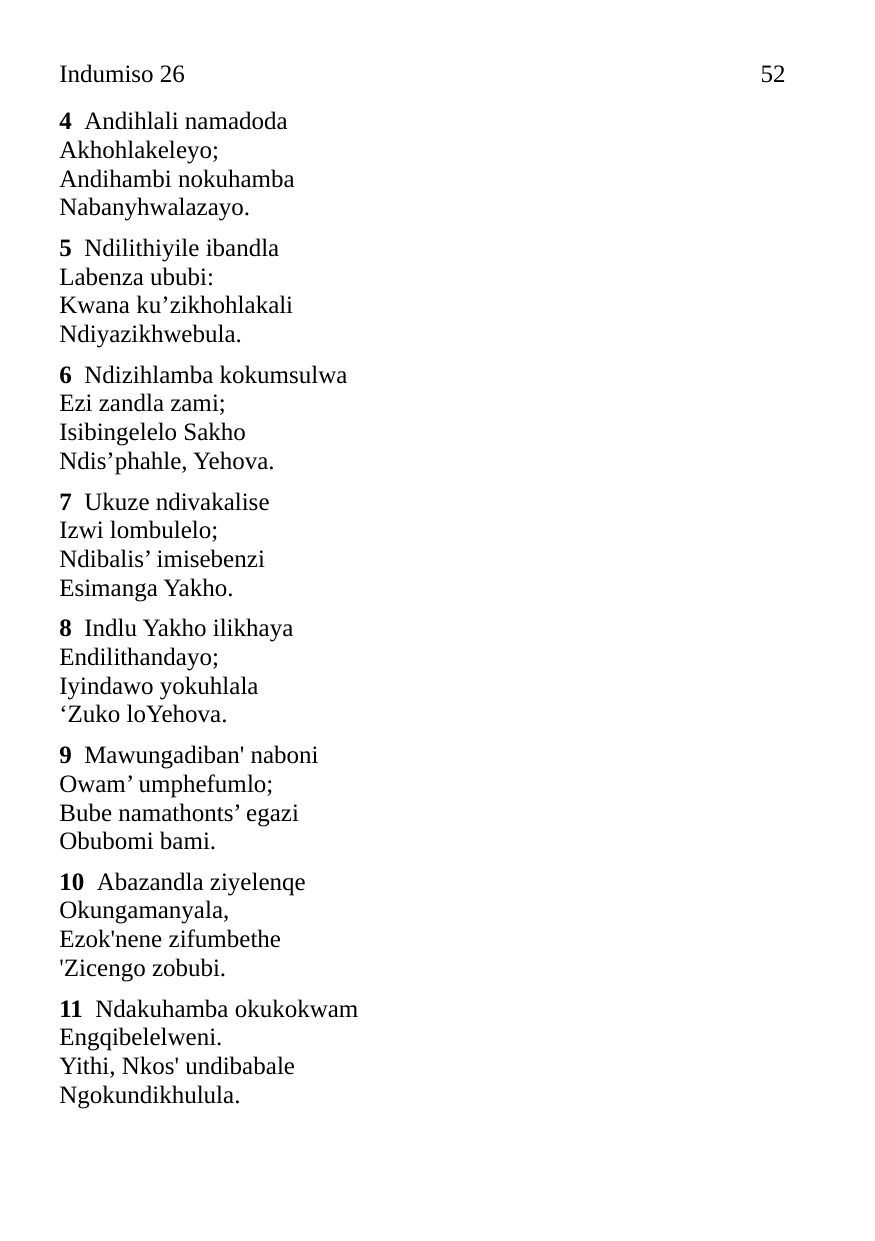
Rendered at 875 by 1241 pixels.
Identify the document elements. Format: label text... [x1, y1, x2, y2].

text 6 Ndizihlamba kokumsulwa [59, 360, 786, 388]
text Kwana ku’zikhohlakali [59, 291, 786, 319]
text Isibingelelo Sakho [59, 417, 786, 446]
text Akhohlakeleyo; [59, 135, 786, 164]
text Izwi lombulelo; [59, 515, 786, 544]
text Engqibelelweni. [59, 1022, 786, 1051]
text Owam’ umphefumlo; [59, 769, 786, 798]
text Okungamanyala, [59, 896, 786, 924]
text Ndibalis’ imisebenzi [59, 544, 786, 573]
text Nabanyhwalazayo. [59, 192, 786, 221]
text Endilithandayo; [59, 642, 786, 671]
text Ndis’phahle, Yehova. [59, 446, 786, 475]
text ‘Zuko loYehova. [59, 699, 786, 728]
text Obubomi bami. [59, 826, 786, 855]
text 4 Andihlali namadoda [59, 106, 786, 135]
text Yithi, Nkos' undibabale [59, 1051, 786, 1080]
text 8 Indlu Yakho ilikhaya [59, 613, 786, 642]
text Ezok'nene zifumbethe [59, 924, 786, 953]
text 5 Ndilithiyile ibandla [59, 233, 786, 262]
text 10 Abazandla ziyelenqe [59, 867, 786, 896]
text Ezi zandla zami; [59, 388, 786, 417]
text Esimanga Yakho. [59, 573, 786, 602]
text Iyindawo yokuhlala [59, 671, 786, 699]
text Andihambi nokuhamba [59, 164, 786, 192]
text Ngokundikhulula. [59, 1080, 786, 1109]
text 11 Ndakuhamba okukokwam [59, 994, 786, 1022]
text 9 Mawungadiban' naboni [59, 740, 786, 769]
text Labenza ububi: [59, 262, 786, 291]
text 'Zicengo zobubi. [59, 953, 786, 982]
text Bube namathonts’ egazi [59, 798, 786, 826]
text Ndiyazikhwebula. [59, 319, 786, 348]
text 7 Ukuze ndivakalise [59, 487, 786, 515]
